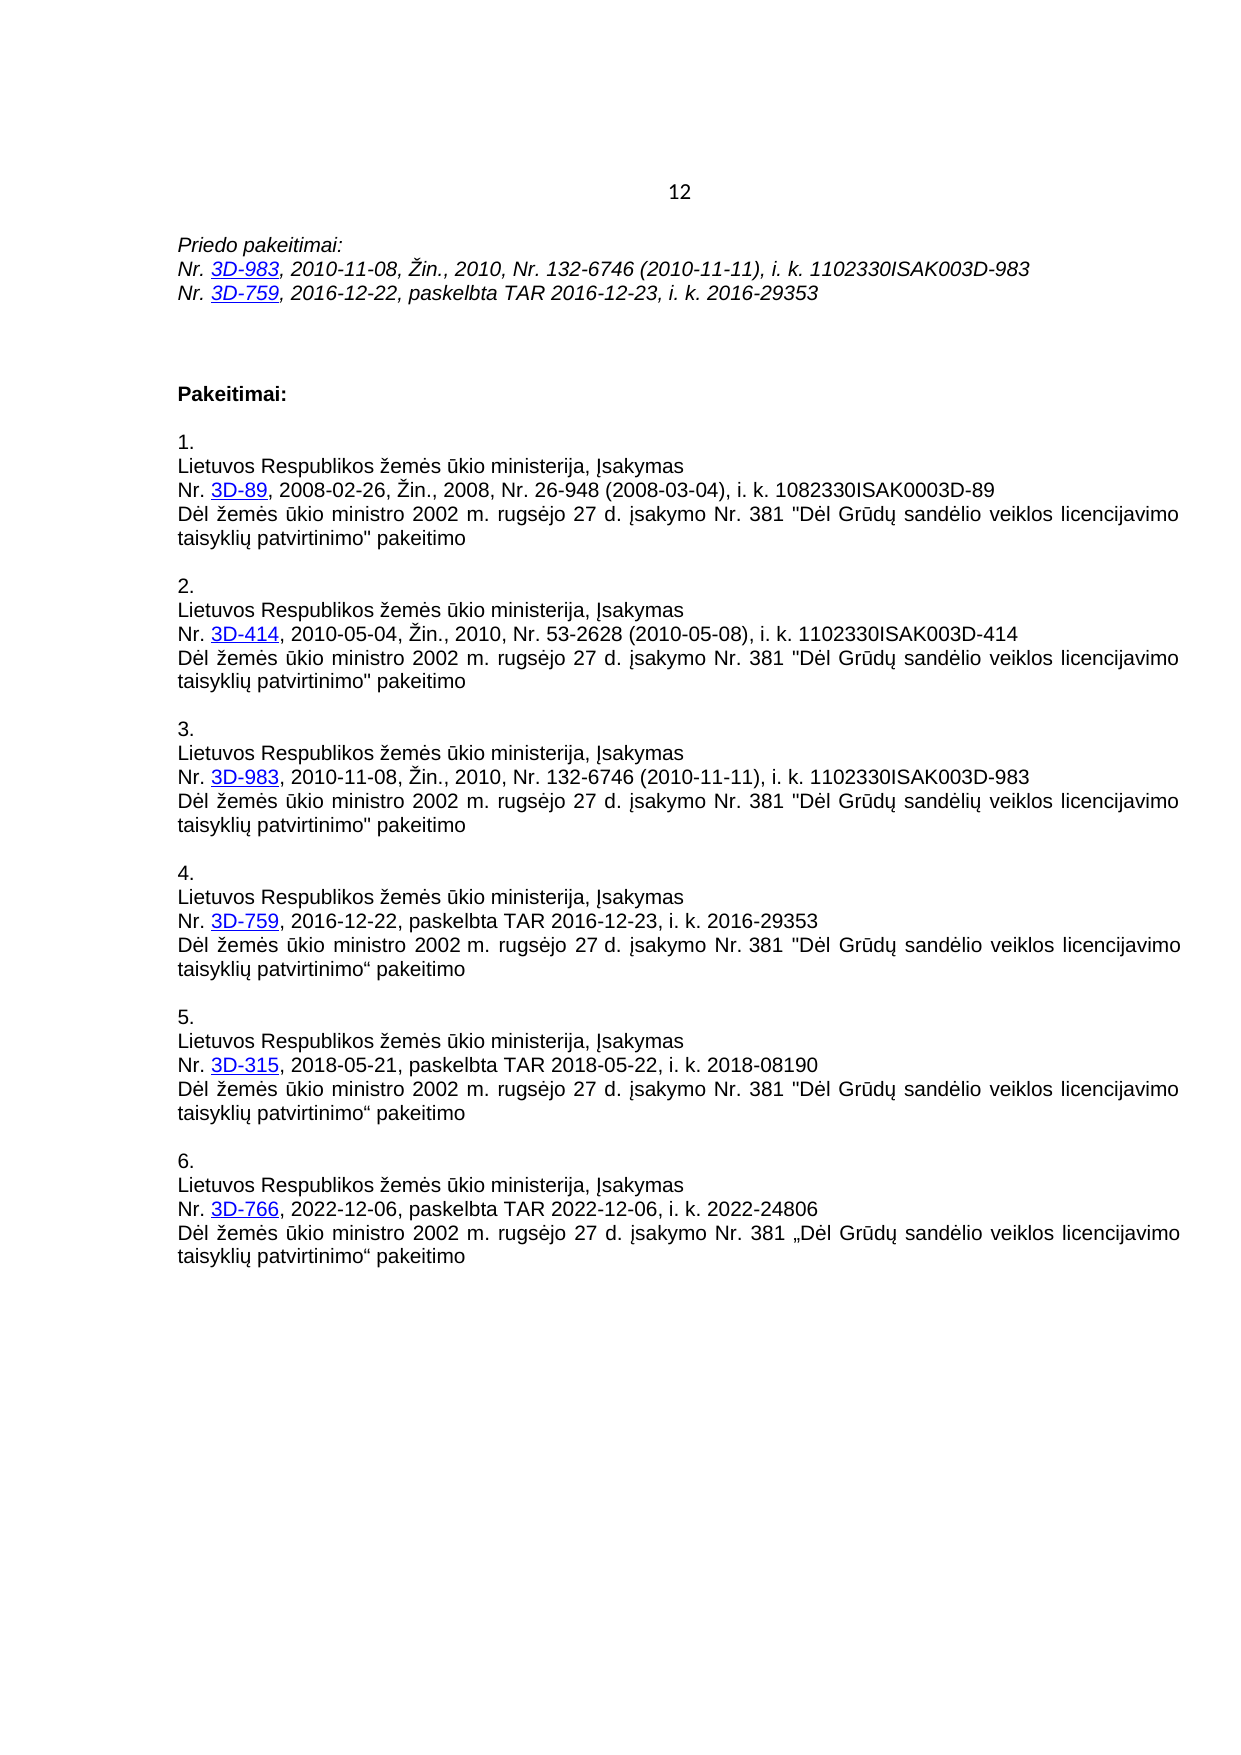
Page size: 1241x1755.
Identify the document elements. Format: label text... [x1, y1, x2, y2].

text Dėl žemės ūkio ministro 2002 m. rugsėjo 27 d. įsakymo Nr. 381 "Dėl Grūdų sandėlio veiklos licencijavimo taisyklių patvirtinimo“ pakeitimo [177, 933, 1181, 981]
text Lietuvos Respublikos žemės ūkio ministerija, Įsakymas [177, 1172, 1181, 1196]
text Nr. 3D-759, 2016-12-22, paskelbta TAR 2016-12-23, i. k. 2016-29353 [177, 909, 1181, 933]
text 4. [177, 861, 1181, 885]
text Pakeitimai: [177, 382, 1181, 406]
text Nr. 3D-414, 2010-05-04, Žin., 2010, Nr. 53-2628 (2010-05-08), i. k. 1102330ISAK003D-414 [177, 621, 1181, 645]
text Dėl žemės ūkio ministro 2002 m. rugsėjo 27 d. įsakymo Nr. 381 "Dėl Grūdų sandėlio veiklos licencijavimo taisyklių patvirtinimo" pakeitimo [177, 502, 1181, 549]
text Nr. 3D-766, 2022-12-06, paskelbta TAR 2022-12-06, i. k. 2022-24806 [177, 1196, 1181, 1220]
text Dėl žemės ūkio ministro 2002 m. rugsėjo 27 d. įsakymo Nr. 381 "Dėl Grūdų sandėlių veiklos licencijavimo taisyklių patvirtinimo" pakeitimo [177, 789, 1181, 837]
text Lietuvos Respublikos žemės ūkio ministerija, Įsakymas [177, 1029, 1181, 1053]
text 1. [177, 430, 1181, 454]
text Lietuvos Respublikos žemės ūkio ministerija, Įsakymas [177, 454, 1181, 478]
text Dėl žemės ūkio ministro 2002 m. rugsėjo 27 d. įsakymo Nr. 381 "Dėl Grūdų sandėlio veiklos licencijavimo taisyklių patvirtinimo" pakeitimo [177, 645, 1181, 693]
text 3. [177, 717, 1181, 741]
text 5. [177, 1005, 1181, 1029]
text Nr. 3D-89, 2008-02-26, Žin., 2008, Nr. 26-948 (2008-03-04), i. k. 1082330ISAK0003D-89 [177, 478, 1181, 502]
text Lietuvos Respublikos žemės ūkio ministerija, Įsakymas [177, 597, 1181, 621]
text Lietuvos Respublikos žemės ūkio ministerija, Įsakymas [177, 885, 1181, 909]
text Nr. 3D-983, 2010-11-08, Žin., 2010, Nr. 132-6746 (2010-11-11), i. k. 1102330ISAK003D-983 [177, 257, 1181, 281]
text Nr. 3D-759, 2016-12-22, paskelbta TAR 2016-12-23, i. k. 2016-29353 [177, 281, 1181, 305]
text Nr. 3D-983, 2010-11-08, Žin., 2010, Nr. 132-6746 (2010-11-11), i. k. 1102330ISAK003D-983 [177, 765, 1181, 789]
text Priedo pakeitimai: [177, 233, 1181, 257]
text Nr. 3D-315, 2018-05-21, paskelbta TAR 2018-05-22, i. k. 2018-08190 [177, 1053, 1181, 1077]
text 6. [177, 1148, 1181, 1172]
text 2. [177, 573, 1181, 597]
text Dėl žemės ūkio ministro 2002 m. rugsėjo 27 d. įsakymo Nr. 381 „Dėl Grūdų sandėlio veiklos licencijavimo taisyklių patvirtinimo“ pakeitimo [177, 1220, 1181, 1268]
text Lietuvos Respublikos žemės ūkio ministerija, Įsakymas [177, 741, 1181, 765]
text Dėl žemės ūkio ministro 2002 m. rugsėjo 27 d. įsakymo Nr. 381 "Dėl Grūdų sandėlio veiklos licencijavimo taisyklių patvirtinimo“ pakeitimo [177, 1077, 1181, 1124]
